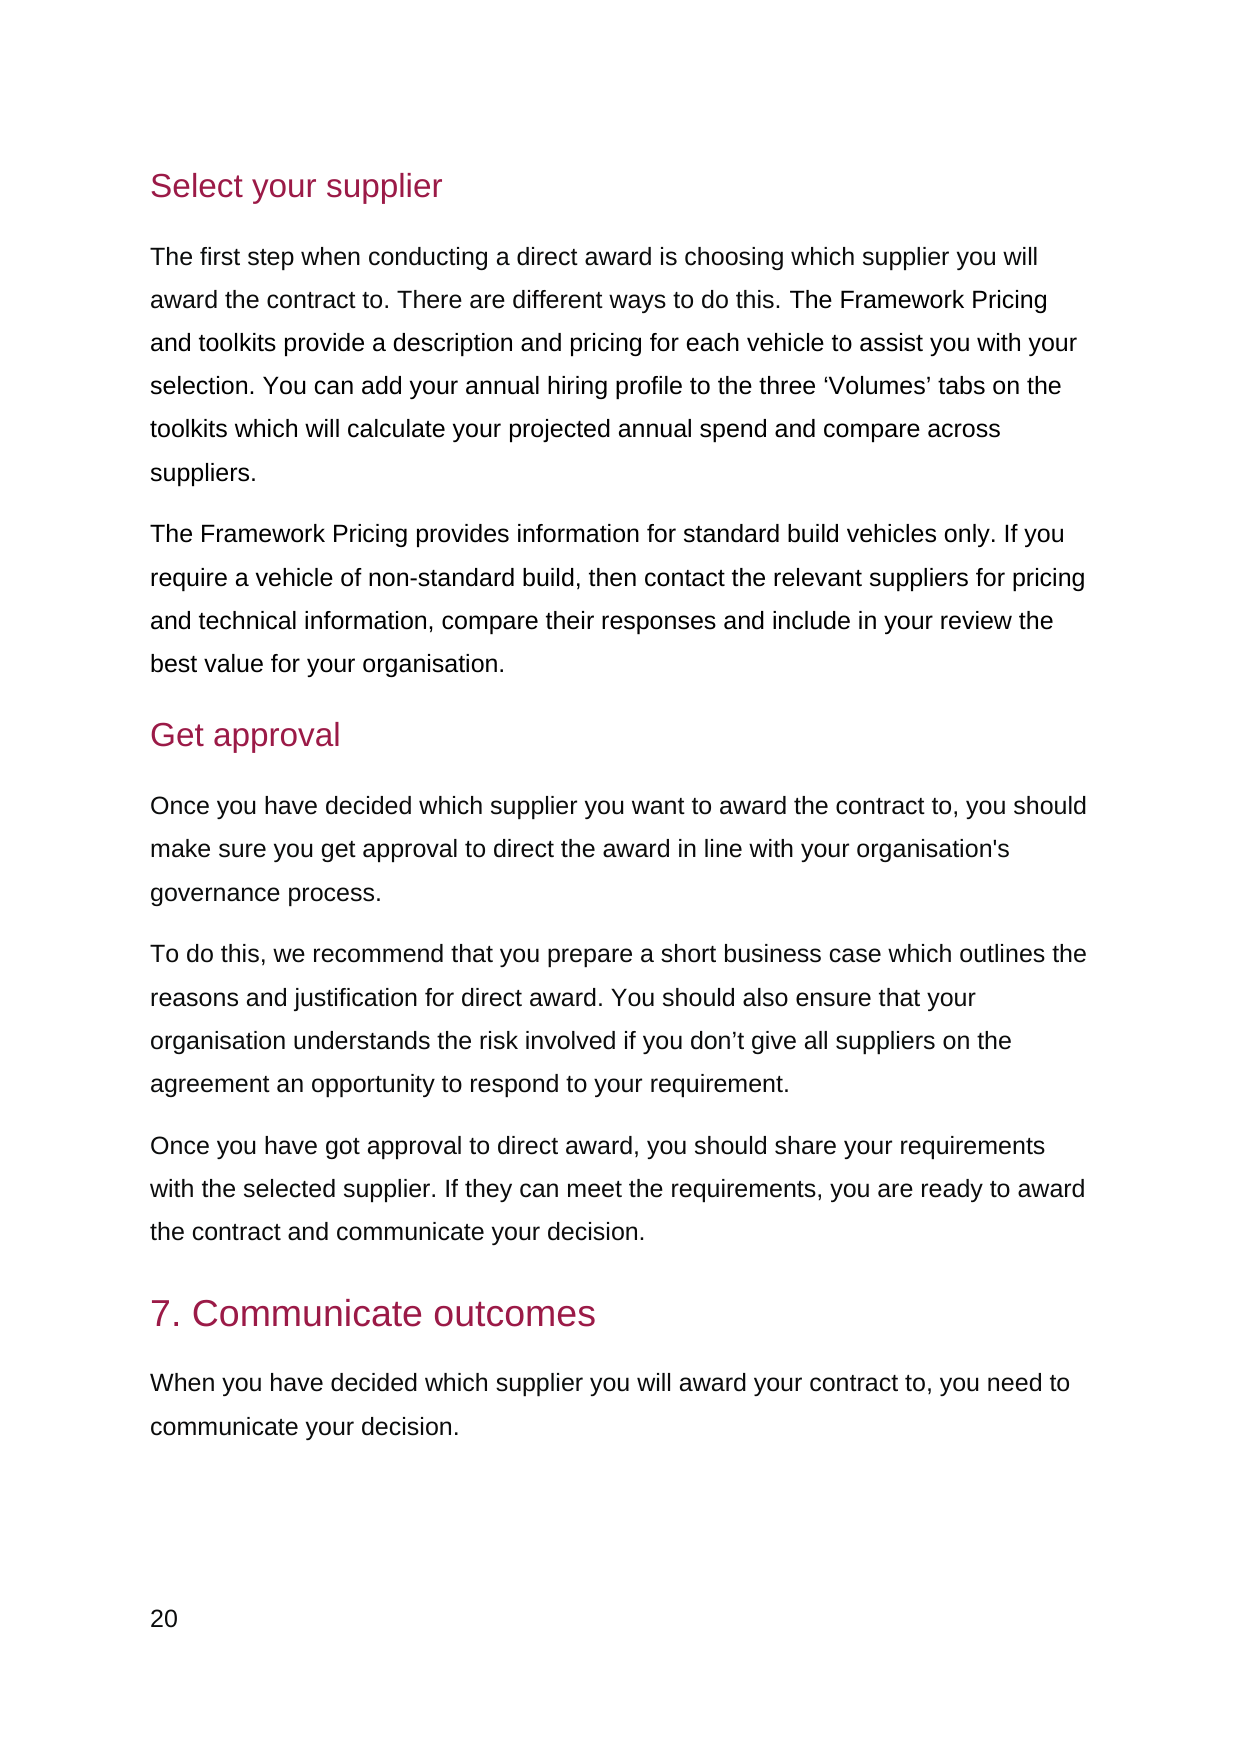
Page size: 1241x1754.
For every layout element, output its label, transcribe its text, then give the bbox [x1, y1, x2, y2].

text The first step when conducting a direct award is choosing which supplier you will award the contract to. There are different ways to do this. The Framework Pricing and toolkits provide a description and pricing for each vehicle to assist you with your selection. You can add your annual hiring profile to the three ‘Volumes’ tabs on the toolkits which will calculate your projected annual spend and compare across suppliers. [150, 242, 1090, 486]
text When you have decided which supplier you will award your contract to, you need to communicate your decision. [150, 1368, 1090, 1440]
subtitle Get approval [150, 715, 1090, 753]
text The Framework Pricing provides information for standard build vehicles only. If you require a vehicle of non-standard build, then contact the relevant suppliers for pricing and technical information, compare their responses and include in your review the best value for your organisation. [150, 519, 1090, 678]
text ​​To do this, we recommend that you prepare a short business case which outlines the reasons and justification for direct award. You should also ensure that your organisation understands the risk involved if you don’t give all suppliers on the agreement an opportunity to respond to your requirement. [150, 939, 1090, 1097]
subtitle Select your supplier [150, 166, 1090, 204]
subtitle 7. Communicate outcomes [150, 1291, 1090, 1334]
text Once you have decided which supplier you want to award the contract to, you should make sure you get approval to direct the award in line with your organisation's governance process. [150, 791, 1090, 906]
text Once you have got approval to direct award, you should share your requirements with the selected supplier. If they can meet the requirements, you are ready to award the contract and communicate your decision. [150, 1131, 1090, 1246]
